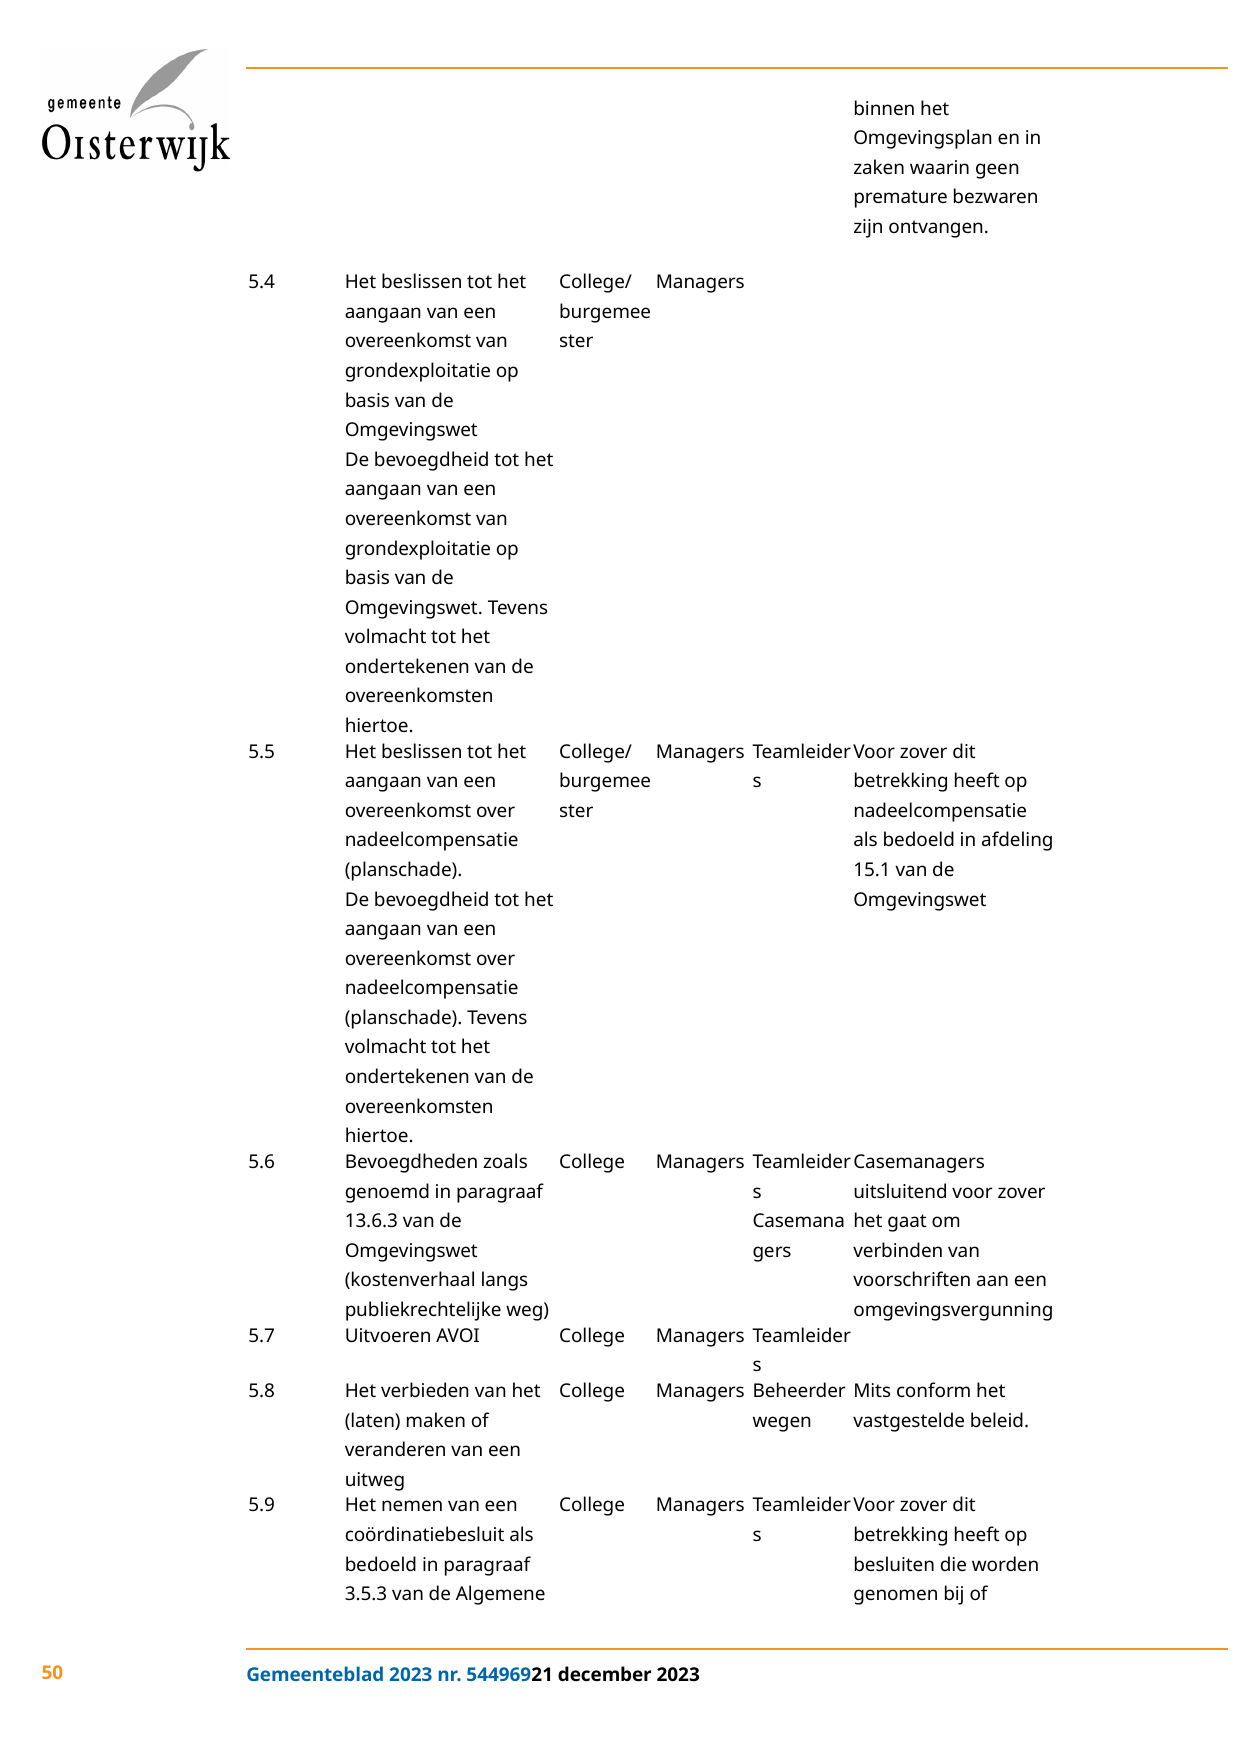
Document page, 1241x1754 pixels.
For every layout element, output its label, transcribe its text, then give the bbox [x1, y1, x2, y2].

table_cell [853, 1322, 1055, 1377]
table_cell [345, 95, 559, 268]
table_cell College [559, 1322, 656, 1377]
table_cell Het nemen van een coördinatiebesluit als bedoeld in paragraaf 3.5.3 van de Algemene [345, 1492, 559, 1606]
table_cell [1055, 738, 1152, 1148]
table_cell 5.7 [248, 1322, 344, 1377]
table_cell [559, 95, 656, 268]
table_cell College [559, 1377, 656, 1492]
table_cell [1055, 1377, 1152, 1492]
table_cell Managers [656, 738, 752, 1148]
table_cell Managers [656, 1322, 752, 1377]
table_cell [1055, 269, 1152, 738]
table_cell College/burgemeester [559, 269, 656, 738]
table_cell Managers [656, 1148, 752, 1322]
table_cell binnen het Omgevingsplan en in zaken waarin geen premature bezwaren zijn ontvangen. [853, 95, 1055, 268]
table_cell Voor zover dit betrekking heeft op besluiten die worden genomen bij of [853, 1492, 1055, 1606]
table_cell [1055, 1492, 1152, 1606]
table_cell College [559, 1148, 656, 1322]
table_cell Casemanagers uitsluitend voor zover het gaat om verbinden van voorschriften aan een omgevingsvergunning [853, 1148, 1055, 1322]
table_cell Managers [656, 269, 752, 738]
table_cell [1055, 1322, 1152, 1377]
table_cell [656, 95, 752, 268]
table_cell Teamleiders [752, 1492, 853, 1606]
table_cell Voor zover dit betrekking heeft op nadeelcompensatie als bedoeld in afdeling 15.1 van de Omgevingswet [853, 738, 1055, 1148]
table_cell Teamleiders [752, 738, 853, 1148]
table_cell Teamleiders [752, 1322, 853, 1377]
table_cell 5.4 [248, 269, 344, 738]
table_cell 5.6 [248, 1148, 344, 1322]
table_cell Het beslissen tot het aangaan van een overeenkomst van grondexploitatie op basis van de Omgevingswet De bevoegdheid tot het aangaan van een overeenkomst van grondexploitatie op basis van de Omgevingswet. Tevens volmacht tot het ondertekenen van de overeenkomsten hiertoe. [345, 269, 559, 738]
table_cell College [559, 1492, 656, 1606]
table_cell Managers [656, 1377, 752, 1492]
table_cell Teamleiders Casemanagers [752, 1148, 853, 1322]
table_cell College/burgemeester [559, 738, 656, 1148]
table_cell Beheerder wegen [752, 1377, 853, 1492]
table_cell Het beslissen tot het aangaan van een overeenkomst over nadeelcompensatie (planschade). De bevoegdheid tot het aangaan van een overeenkomst over nadeelcompensatie (planschade). Tevens volmacht tot het ondertekenen van de overeenkomsten hiertoe. [345, 738, 559, 1148]
table_cell [853, 269, 1055, 738]
table_cell Mits conform het vastgestelde beleid. [853, 1377, 1055, 1492]
table_cell [1055, 95, 1152, 268]
table_cell [1055, 1148, 1152, 1322]
table_cell Uitvoeren AVOI [345, 1322, 559, 1377]
table_cell 5.9 [248, 1492, 344, 1606]
table_cell Bevoegdheden zoals genoemd in paragraaf 13.6.3 van de Omgevingswet (kostenverhaal langs publiekrechtelijke weg) [345, 1148, 559, 1322]
picture [41, 47, 231, 172]
table_cell Managers [656, 1492, 752, 1606]
table_cell [752, 269, 853, 738]
table_cell Het verbieden van het (laten) maken of veranderen van een uitweg [345, 1377, 559, 1492]
table_cell [752, 95, 853, 268]
table_cell [248, 95, 344, 268]
table_cell 5.5 [248, 738, 344, 1148]
table_cell 5.8 [248, 1377, 344, 1492]
